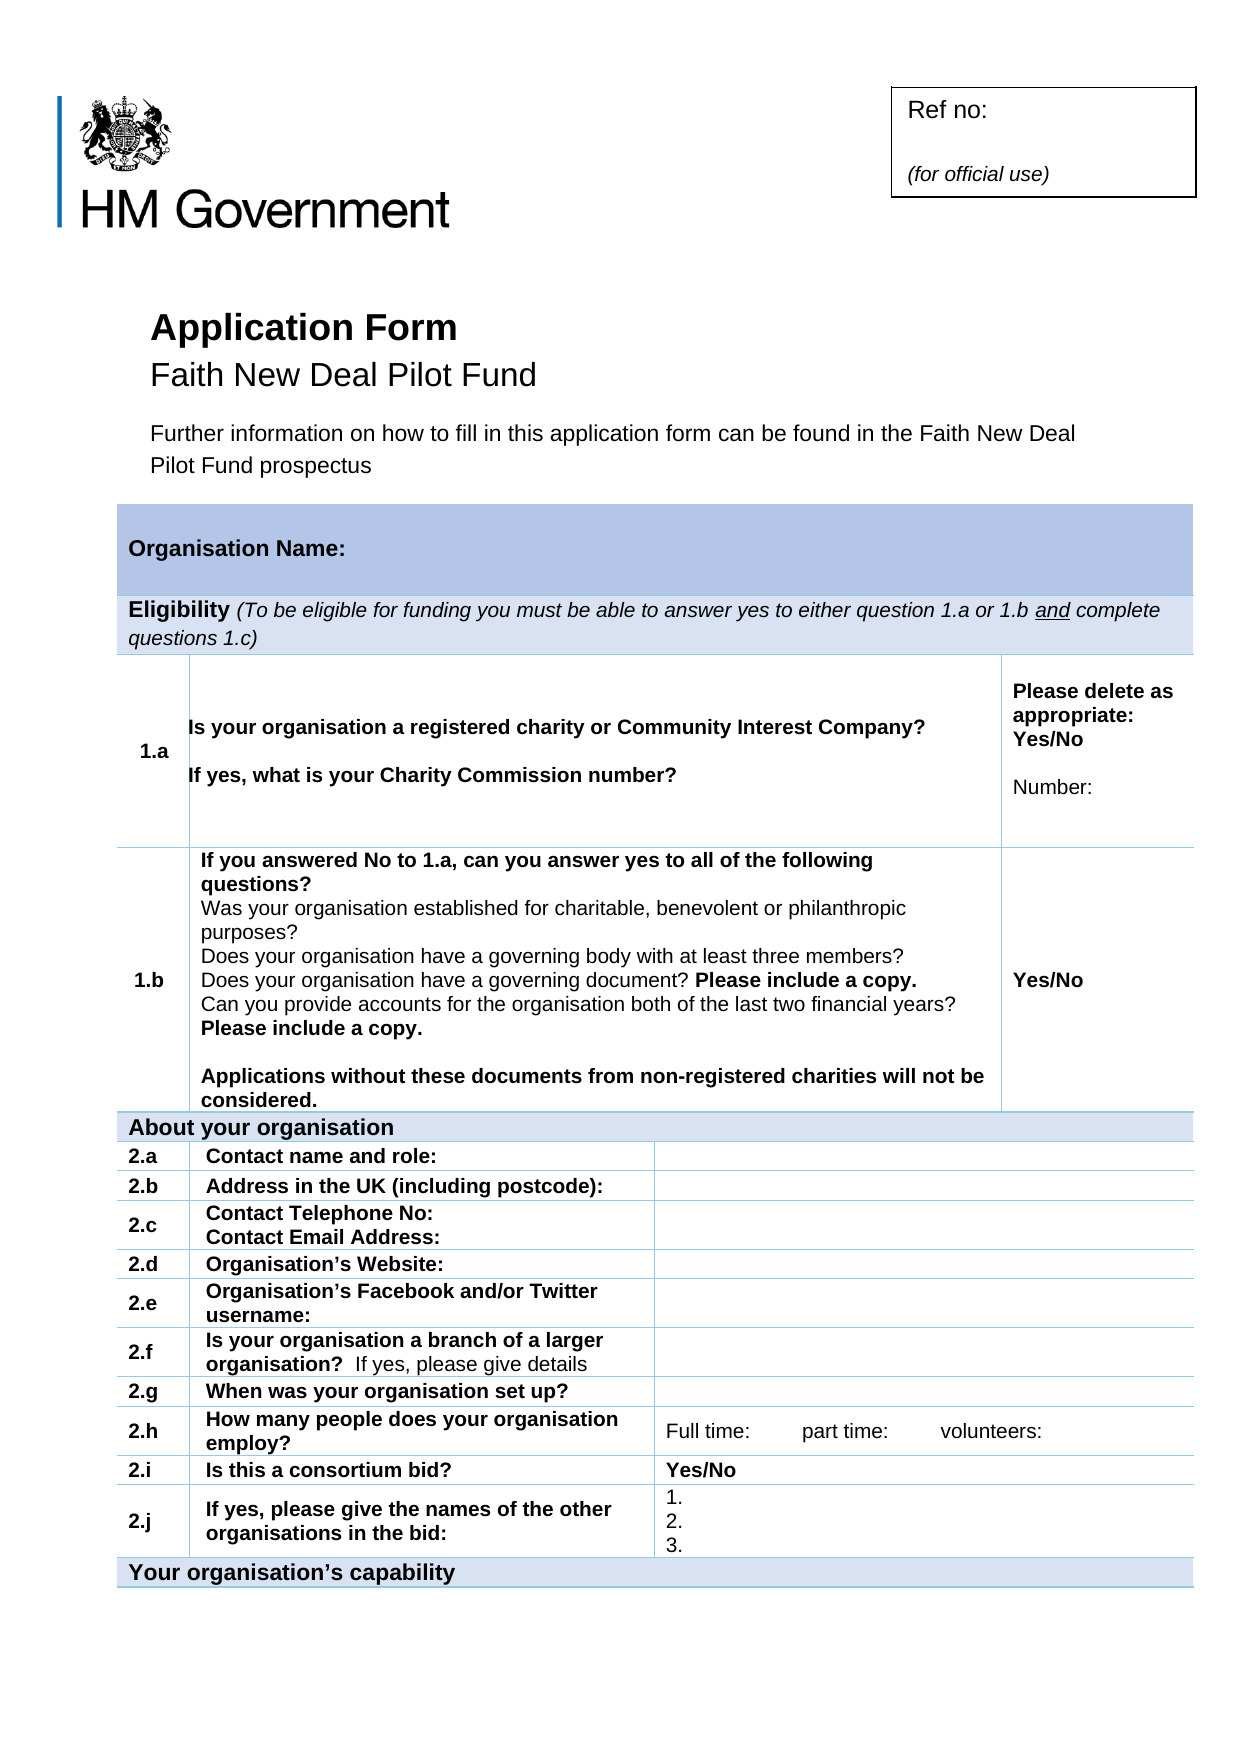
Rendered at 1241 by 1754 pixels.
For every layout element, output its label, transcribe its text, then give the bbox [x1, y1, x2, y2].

table_cell 2.d [117, 1250, 189, 1278]
table_cell [655, 1328, 1193, 1376]
table_cell Contact Telephone No: Contact Email Address: [190, 1201, 654, 1249]
table_header Organisation Name: [117, 504, 1193, 595]
table_cell [655, 1171, 1193, 1200]
table_cell 2.b [117, 1171, 189, 1200]
table_cell [655, 1142, 1193, 1170]
text Faith New Deal Pilot Fund [150, 355, 1090, 393]
text Further information on how to fill in this application form can be found in the Faith New Deal Pilot Fund prospectus [150, 420, 1090, 479]
table_cell About your organisation [117, 1113, 1193, 1141]
table_cell Is this a consortium bid? [190, 1456, 654, 1484]
table_cell 2.g [117, 1377, 189, 1406]
table_cell Contact name and role: [190, 1142, 654, 1170]
text (for official use) [907, 161, 1180, 185]
table_cell [655, 1250, 1193, 1278]
table_cell 2.j [117, 1485, 189, 1557]
table_cell Please delete as appropriate: Yes/No Number: [1002, 655, 1193, 847]
table_cell Eligibility (To be eligible for funding you must be able to answer yes to either question 1.a or 1.b and complete questions 1.c) [117, 596, 1193, 654]
table_cell [655, 1279, 1193, 1327]
table_cell 1. 2. 3. [655, 1485, 1193, 1557]
table_cell Organisation’s Website: [190, 1250, 654, 1278]
table_cell [655, 1201, 1193, 1249]
table_cell 2.f [117, 1328, 189, 1376]
table_cell Full time: part time: volunteers: [655, 1407, 1193, 1454]
table_cell Address in the UK (including postcode): [190, 1171, 654, 1200]
table_cell Is your organisation a branch of a larger organisation? If yes, please give details [190, 1328, 654, 1376]
table_cell When was your organisation set up? [190, 1377, 654, 1406]
table_cell If yes, please give the names of the other organisations in the bid: [190, 1485, 654, 1557]
table_cell 2.c [117, 1201, 189, 1249]
table_cell 1.a [117, 655, 189, 847]
table_cell 2.e [117, 1279, 189, 1327]
table_cell Organisation’s Facebook and/or Twitter username: [190, 1279, 654, 1327]
table_cell 2.h [117, 1407, 189, 1454]
table_cell 1.b [117, 848, 189, 1111]
table_cell Yes/No [655, 1456, 1193, 1484]
text Ref no: [907, 95, 1180, 124]
table_cell Yes/No [1002, 848, 1193, 1111]
table_cell 2.i [117, 1456, 189, 1484]
table_cell Your organisation’s capability [117, 1558, 1193, 1586]
table_cell How many people does your organisation employ? [190, 1407, 654, 1454]
table_cell 2.a [117, 1142, 189, 1170]
text Application Form [150, 305, 1090, 348]
table_cell If you answered No to 1.a, can you answer yes to all of the following questions? Was your organisation established for charitable, benevolent or philanthropic purposes? Does your organisation have a governing body with at least three members? Does your organisation have a governing document? Please include a copy. Can you provide accounts for the organisation both of the last two financial years? Please include a copy. Applications without these documents from non-registered charities will not be considered. [190, 848, 1001, 1111]
table_cell [655, 1377, 1193, 1406]
table_cell Is your organisation a registered charity or Community Interest Company? If yes, what is your Charity Commission number? [190, 655, 1001, 847]
